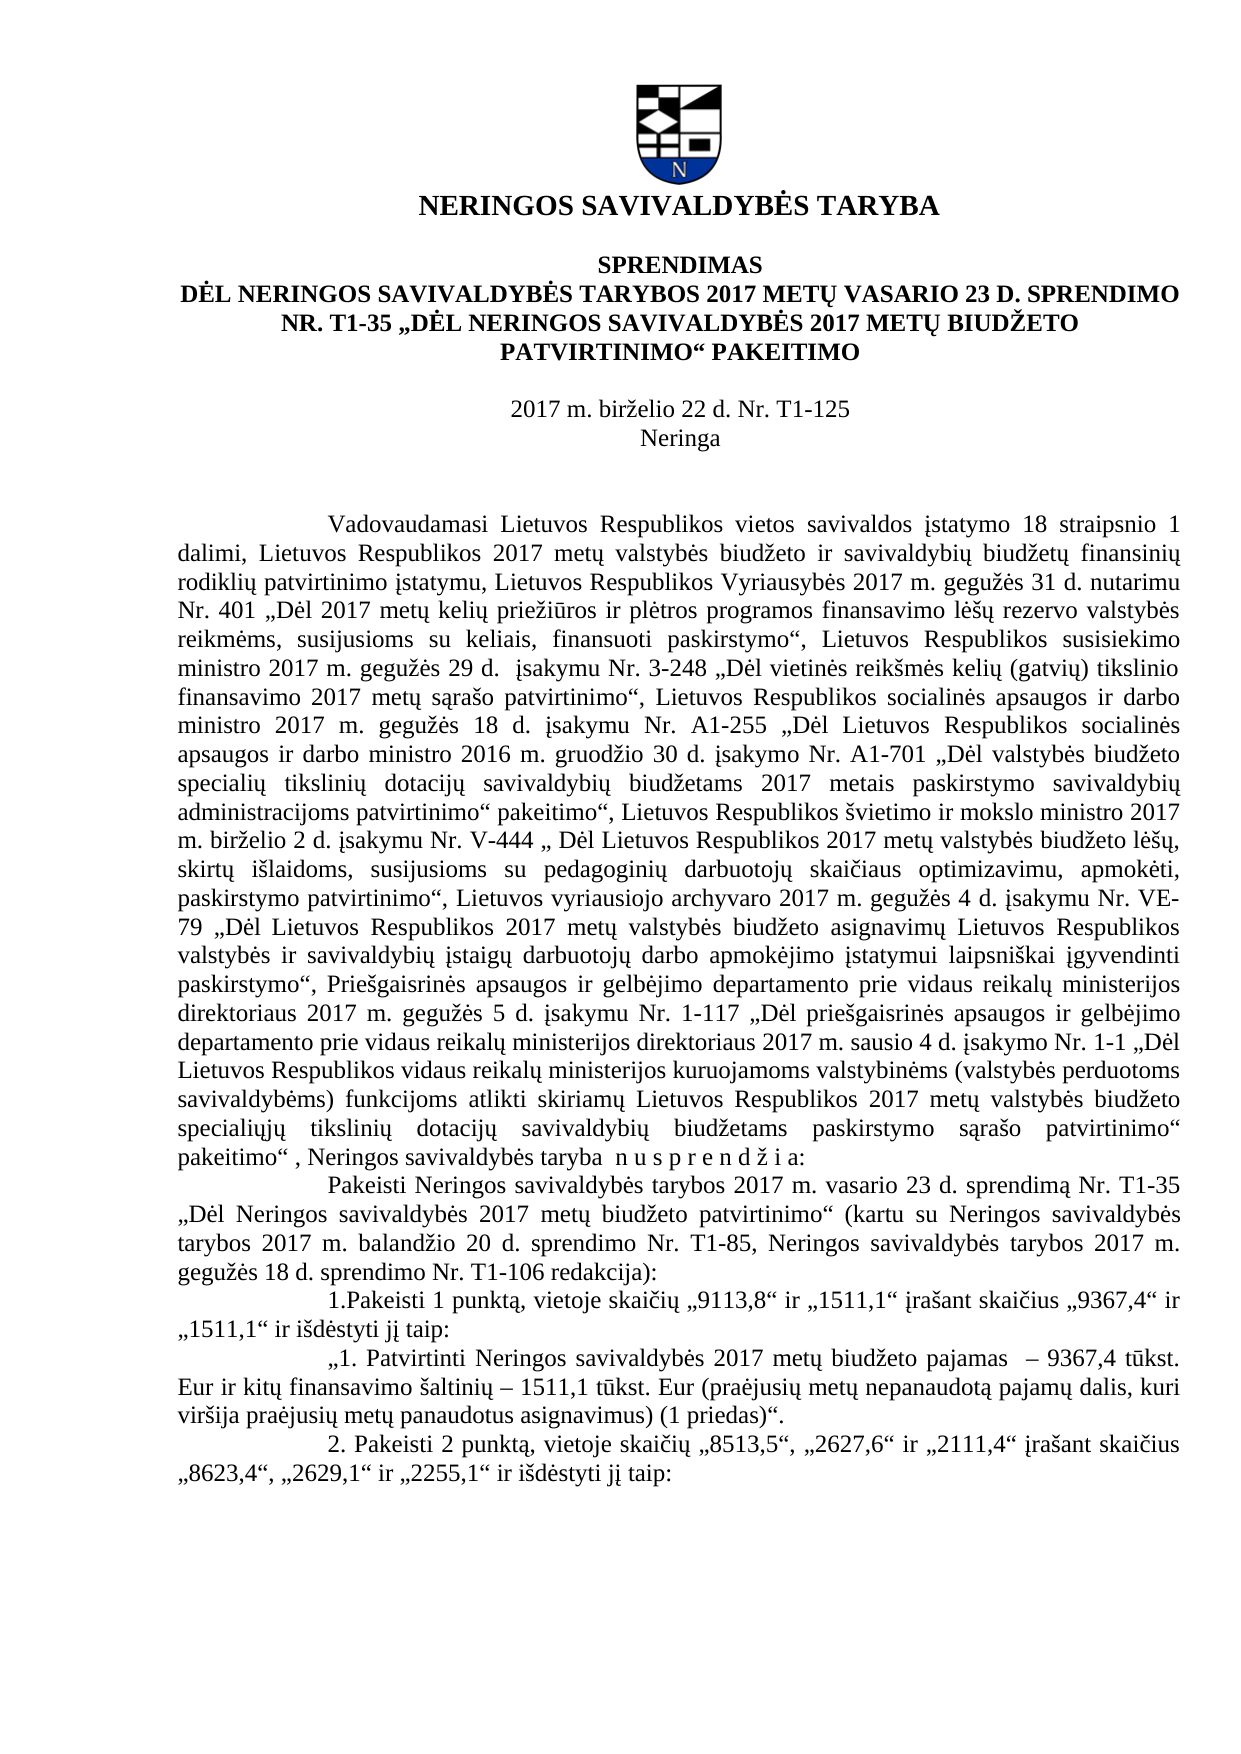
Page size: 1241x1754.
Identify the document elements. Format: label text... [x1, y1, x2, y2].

text 2017 m. birželio 22 d. Nr. T1-125 [177, 394, 1183, 423]
text SPRENDIMAS [177, 250, 1183, 279]
text DĖL NERINGOS SAVIVALDYBĖS TARYBOS 2017 METŲ VASARIO 23 D. SPRENDIMO NR. T1-35 „DĖL NERINGOS SAVIVALDYBĖS 2017 METŲ BIUDŽETO PATVIRTINIMO“ PAKEITIMO [177, 279, 1183, 365]
text Pakeisti Neringos savivaldybės tarybos 2017 m. vasario 23 d. sprendimą Nr. T1-35 „Dėl Neringos savivaldybės 2017 metų biudžeto patvirtinimo“ (kartu su Neringos savivaldybės tarybos 2017 m. balandžio 20 d. sprendimo Nr. T1-85, Neringos savivaldybės tarybos 2017 m. gegužės 18 d. sprendimo Nr. T1-106 redakcija): [177, 1170, 1181, 1285]
text „1. Patvirtinti Neringos savivaldybės 2017 metų biudžeto pajamas – 9367,4 tūkst. Eur ir kitų finansavimo šaltinių – 1511,1 tūkst. Eur (praėjusių metų nepanaudotą pajamų dalis, kuri viršija praėjusių metų panaudotus asignavimus) (1 priedas)“. [177, 1343, 1181, 1429]
text NERINGOS SAVIVALDYBĖS TARYBA [177, 188, 1181, 222]
text Vadovaudamasi Lietuvos Respublikos vietos savivaldos įstatymo 18 straipsnio 1 dalimi, Lietuvos Respublikos 2017 metų valstybės biudžeto ir savivaldybių biudžetų finansinių rodiklių patvirtinimo įstatymu, Lietuvos Respublikos Vyriausybės 2017 m. gegužės 31 d. nutarimu Nr. 401 „Dėl 2017 metų kelių priežiūros ir plėtros programos finansavimo lėšų rezervo valstybės reikmėms, susijusioms su keliais, finansuoti paskirstymo“, Lietuvos Respublikos susisiekimo ministro 2017 m. gegužės 29 d. įsakymu Nr. 3-248 „Dėl vietinės reikšmės kelių (gatvių) tikslinio finansavimo 2017 metų sąrašo patvirtinimo“, Lietuvos Respublikos socialinės apsaugos ir darbo ministro 2017 m. gegužės 18 d. įsakymu Nr. A1-255 „Dėl Lietuvos Respublikos socialinės apsaugos ir darbo ministro 2016 m. gruodžio 30 d. įsakymo Nr. A1-701 „Dėl valstybės biudžeto specialių tikslinių dotacijų savivaldybių biudžetams 2017 metais paskirstymo savivaldybių administracijoms patvirtinimo“ pakeitimo“, Lietuvos Respublikos švietimo ir mokslo ministro 2017 m. birželio 2 d. įsakymu Nr. V-444 „ Dėl Lietuvos Respublikos 2017 metų valstybės biudžeto lėšų, skirtų išlaidoms, susijusioms su pedagoginių darbuotojų skaičiaus optimizavimu, apmokėti, paskirstymo patvirtinimo“, Lietuvos vyriausiojo archyvaro 2017 m. gegužės 4 d. įsakymu Nr. VE-79 „Dėl Lietuvos Respublikos 2017 metų valstybės biudžeto asignavimų Lietuvos Respublikos valstybės ir savivaldybių įstaigų darbuotojų darbo apmokėjimo įstatymui laipsniškai įgyvendinti paskirstymo“, Priešgaisrinės apsaugos ir gelbėjimo departamento prie vidaus reikalų ministerijos direktoriaus 2017 m. gegužės 5 d. įsakymu Nr. 1-117 „Dėl priešgaisrinės apsaugos ir gelbėjimo departamento prie vidaus reikalų ministerijos direktoriaus 2017 m. sausio 4 d. įsakymo Nr. 1-1 „Dėl Lietuvos Respublikos vidaus reikalų ministerijos kuruojamoms valstybinėms (valstybės perduotoms savivaldybėms) funkcijoms atlikti skiriamų Lietuvos Respublikos 2017 metų valstybės biudžeto specialiųjų tikslinių dotacijų savivaldybių biudžetams paskirstymo sąrašo patvirtinimo“ pakeitimo“ , Neringos savivaldybės taryba n u s p r e n d ž i a: [177, 509, 1181, 1170]
text 2. Pakeisti 2 punktą, vietoje skaičių „8513,5“, „2627,6“ ir „2111,4“ įrašant skaičius „8623,4“, „2629,1“ ir „2255,1“ ir išdėstyti jį taip: [177, 1429, 1181, 1487]
text 1.Pakeisti 1 punktą, vietoje skaičių „9113,8“ ir „1511,1“ įrašant skaičius „9367,4“ ir „1511,1“ ir išdėstyti jį taip: [177, 1285, 1181, 1343]
text Neringa [177, 423, 1183, 452]
